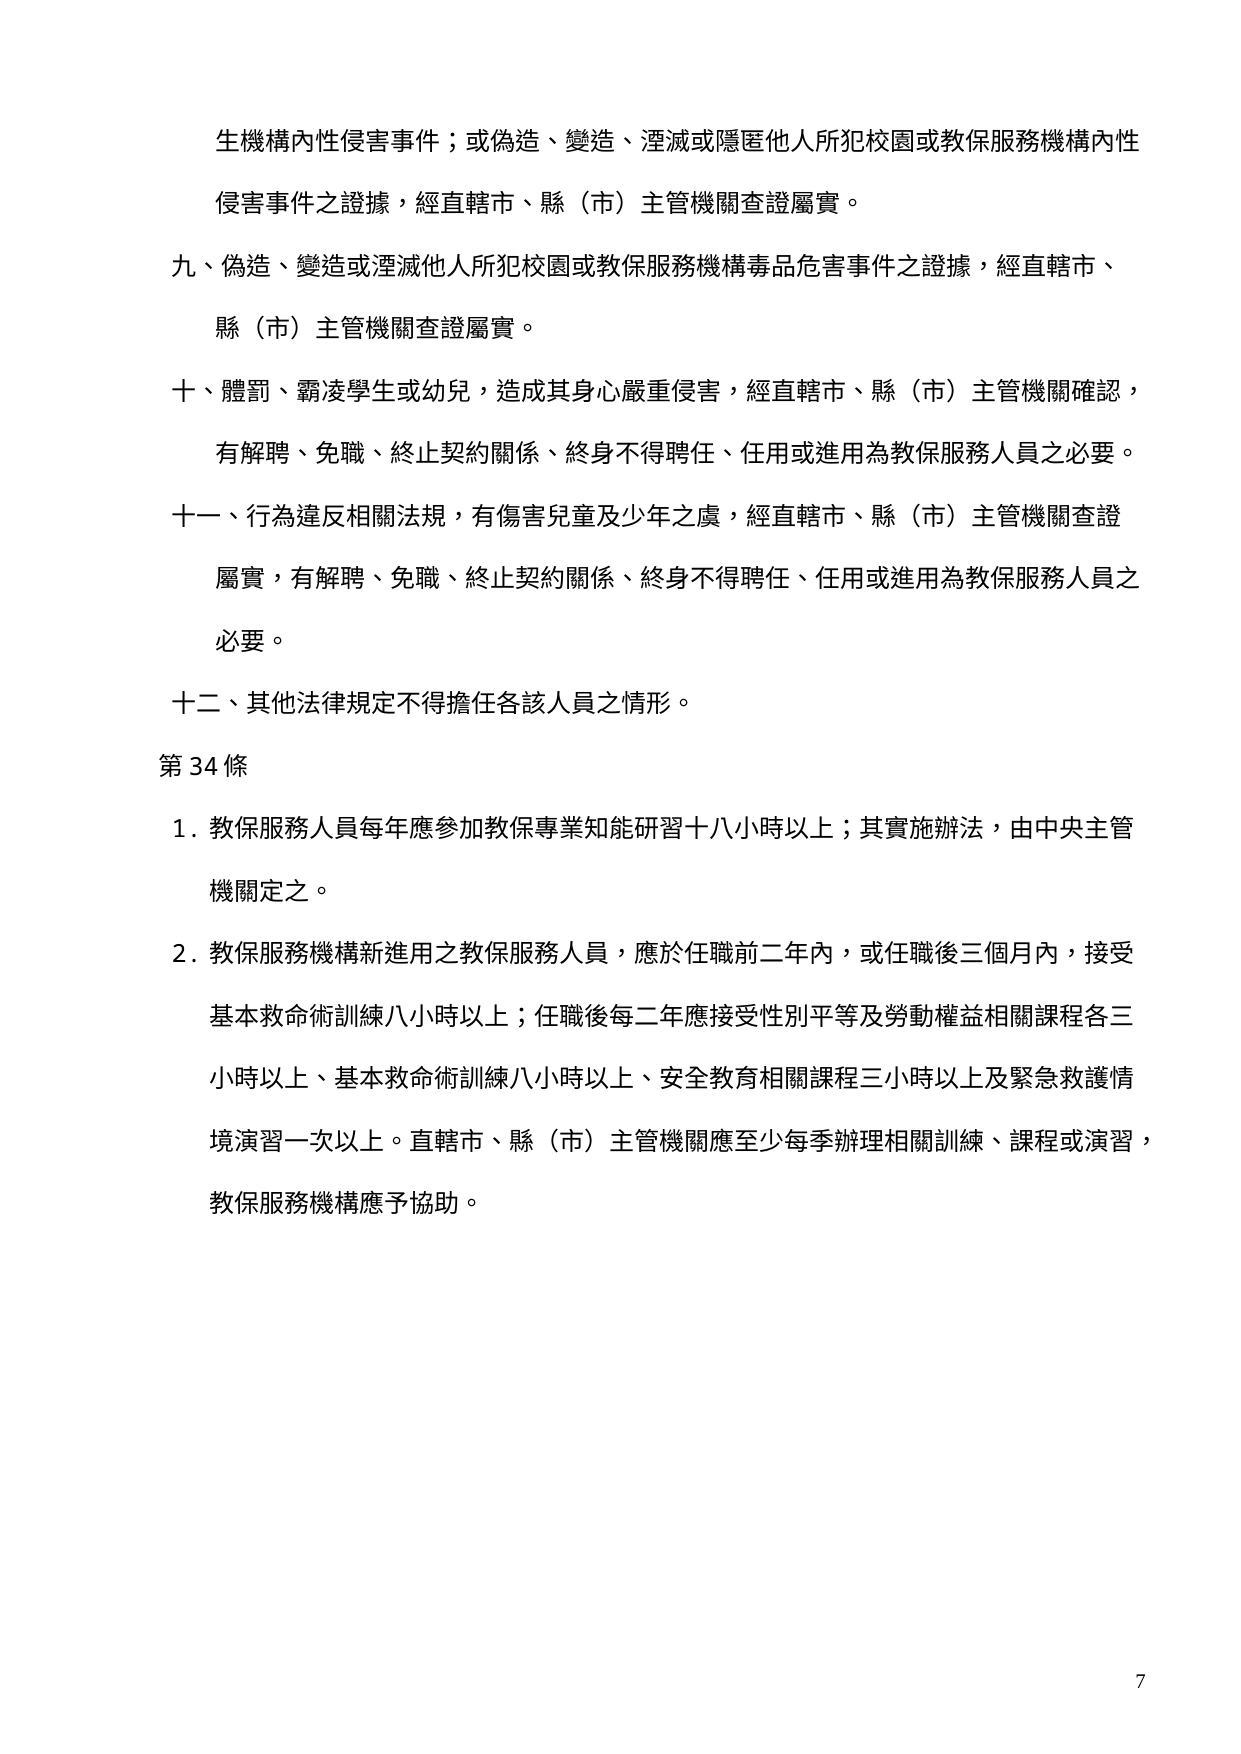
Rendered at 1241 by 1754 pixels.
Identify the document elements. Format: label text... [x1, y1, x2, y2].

text 第34條 [158, 722, 1146, 785]
text 九、偽造、變造或湮滅他人所犯校園或教保服務機構毒品危害事件之證據，經直轄市、縣（市）主管機關查證屬實。 [171, 222, 1146, 347]
text 十、體罰、霸凌學生或幼兒，造成其身心嚴重侵害，經直轄市、縣（市）主管機關確認，有解聘、免職、終止契約關係、終身不得聘任、任用或進用為教保服務人員之必要。 [171, 347, 1146, 472]
list 教保服務人員每年應參加教保專業知能研習十八小時以上；其實施辦法，由中央主管機關定之。 [171, 785, 1146, 910]
list 教保服務機構新進用之教保服務人員，應於任職前二年內，或任職後三個月內，接受基本救命術訓練八小時以上；任職後每二年應接受性別平等及勞動權益相關課程各三小時以上、基本救命術訓練八小時以上、安全教育相關課程三小時以上及緊急救護情境演習一次以上。直轄市、縣（市）主管機關應至少每季辦理相關訓練、課程或演習，教保服務機構應予協助。 [171, 910, 1146, 1222]
text 十一、行為違反相關法規，有傷害兒童及少年之虞，經直轄市、縣（市）主管機關查證屬實，有解聘、免職、終止契約關係、終身不得聘任、任用或進用為教保服務人員之必要。 [171, 472, 1146, 660]
text 生機構內性侵害事件；或偽造、變造、湮滅或隱匿他人所犯校園或教保服務機構內性侵害事件之證據，經直轄市、縣（市）主管機關查證屬實。 [171, 97, 1146, 222]
text 十二、其他法律規定不得擔任各該人員之情形。 [171, 660, 1146, 722]
